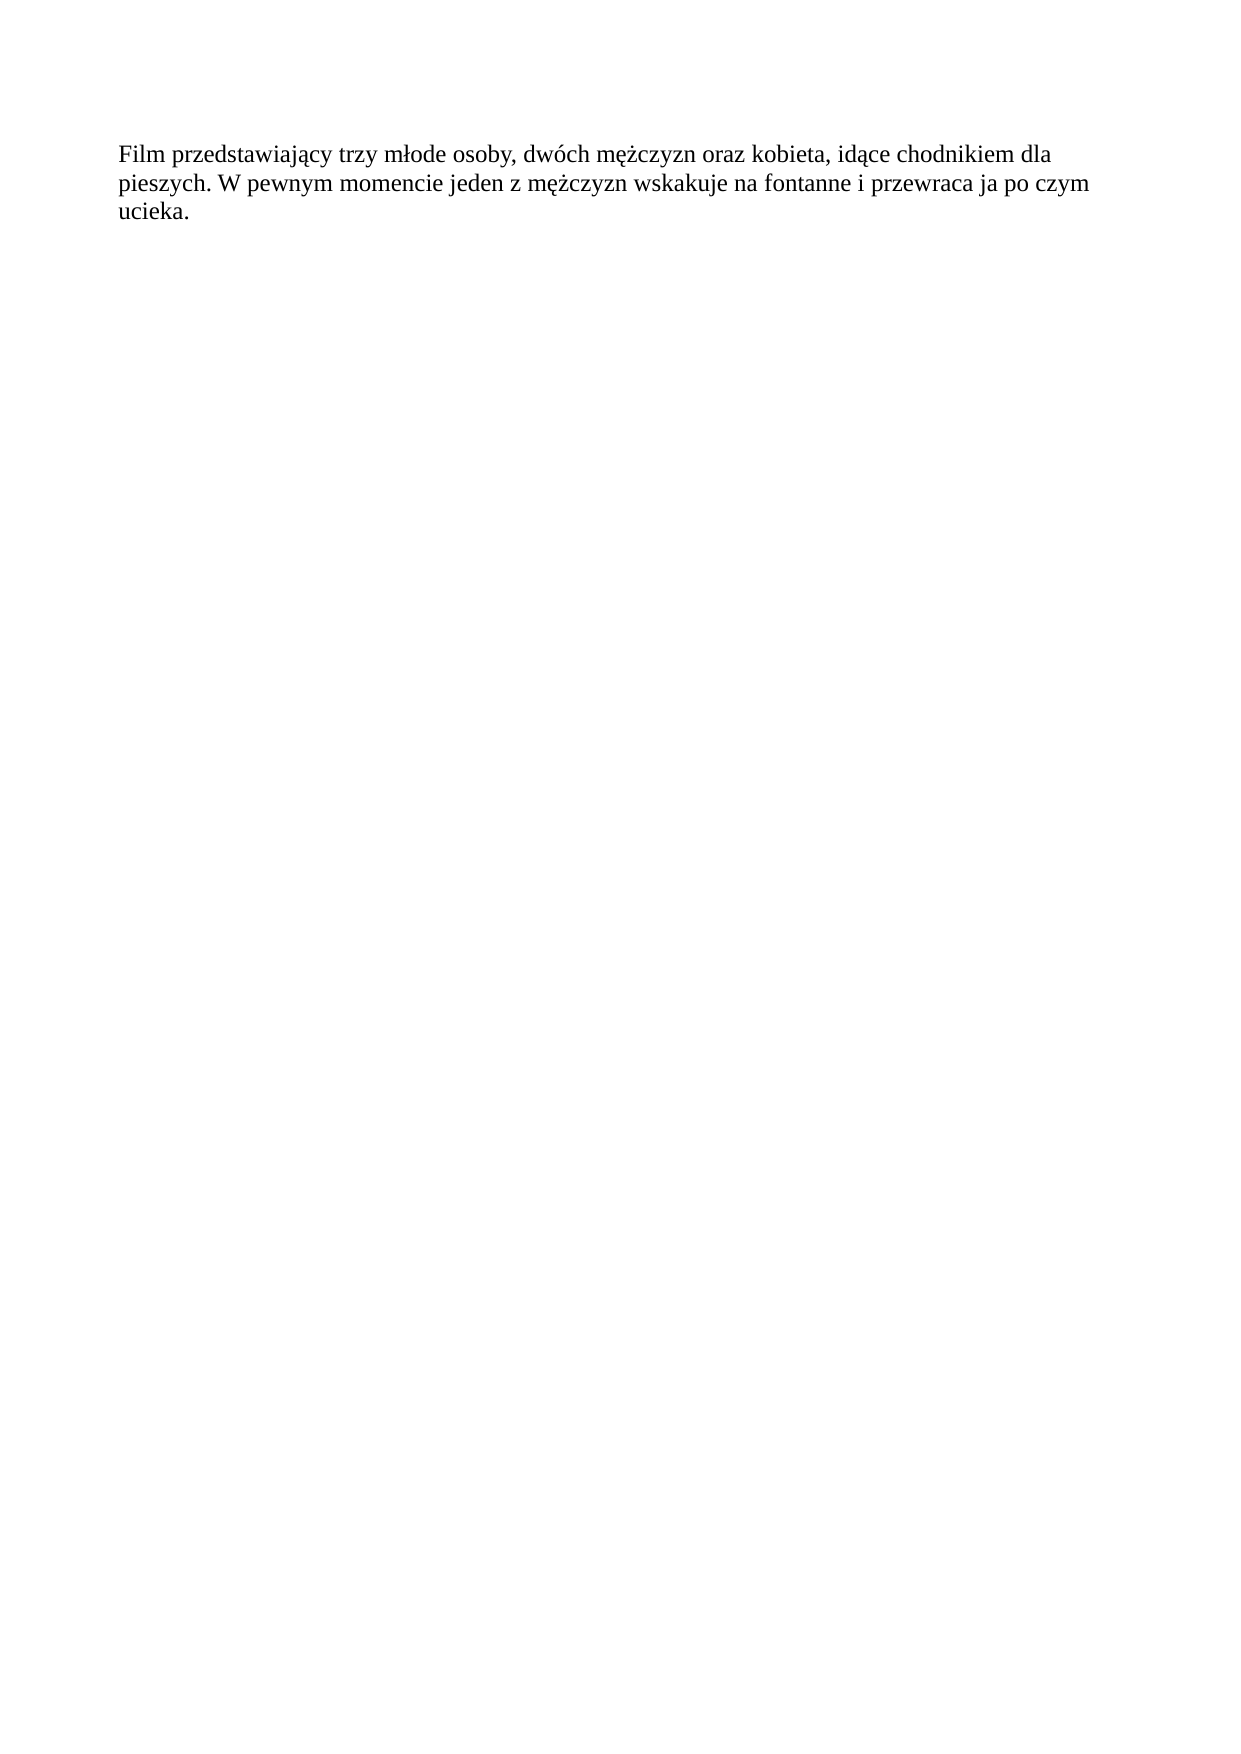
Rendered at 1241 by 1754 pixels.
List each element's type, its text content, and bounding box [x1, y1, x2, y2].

subtitle Film przedstawiający trzy młode osoby, dwóch mężczyzn oraz kobieta, idące chodnikiem dla pieszych. W pewnym momencie jeden z mężczyzn wskakuje na fontanne i przewraca ja po czym ucieka. [118, 139, 1122, 225]
